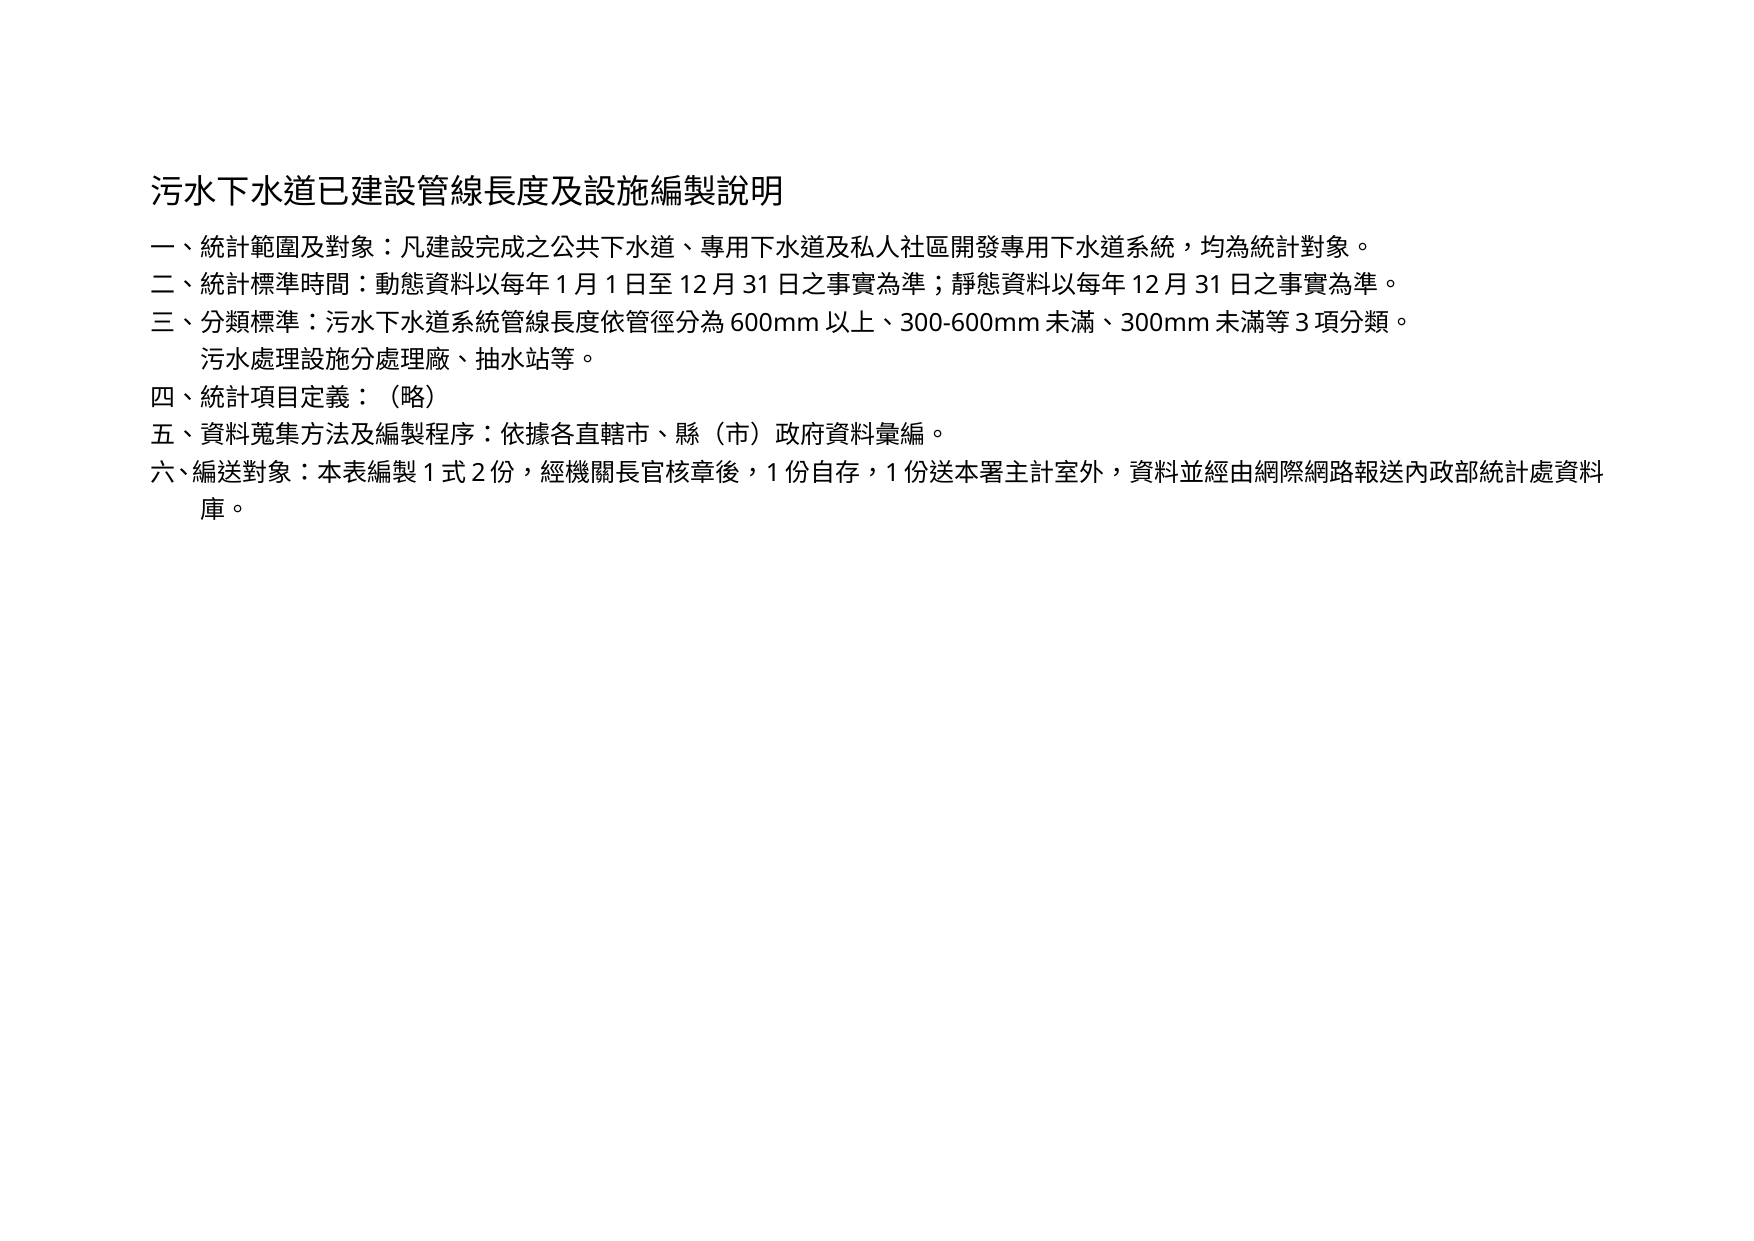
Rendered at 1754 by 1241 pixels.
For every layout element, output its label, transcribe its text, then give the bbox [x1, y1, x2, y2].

text 六、編送對象：本表編製1式2份，經機關長官核章後，1份自存，1份送本署主計室外，資料並經由網際網路報送內政部統計處資料 [150, 451, 1604, 489]
text 污水下水道已建設管線長度及設施編製說明 [150, 151, 1604, 226]
text 二、統計標準時間：動態資料以每年1月1日至12月31日之事實為準；靜態資料以每年12月31日之事實為準。 [150, 264, 1604, 301]
text 五、資料蒐集方法及編製程序：依據各直轄市、縣（市）政府資料彙編。 [150, 414, 1604, 451]
text 污水處理設施分處理廠、抽水站等。 [150, 339, 1604, 376]
text 四、統計項目定義：（略） [150, 376, 1604, 414]
text 庫。 [200, 489, 1604, 526]
text 三、分類標準：污水下水道系統管線長度依管徑分為600mm以上、300-600mm未滿、300mm未滿等3項分類。 [150, 301, 1604, 339]
text 一、統計範圍及對象：凡建設完成之公共下水道、專用下水道及私人社區開發專用下水道系統，均為統計對象。 [150, 226, 1604, 264]
